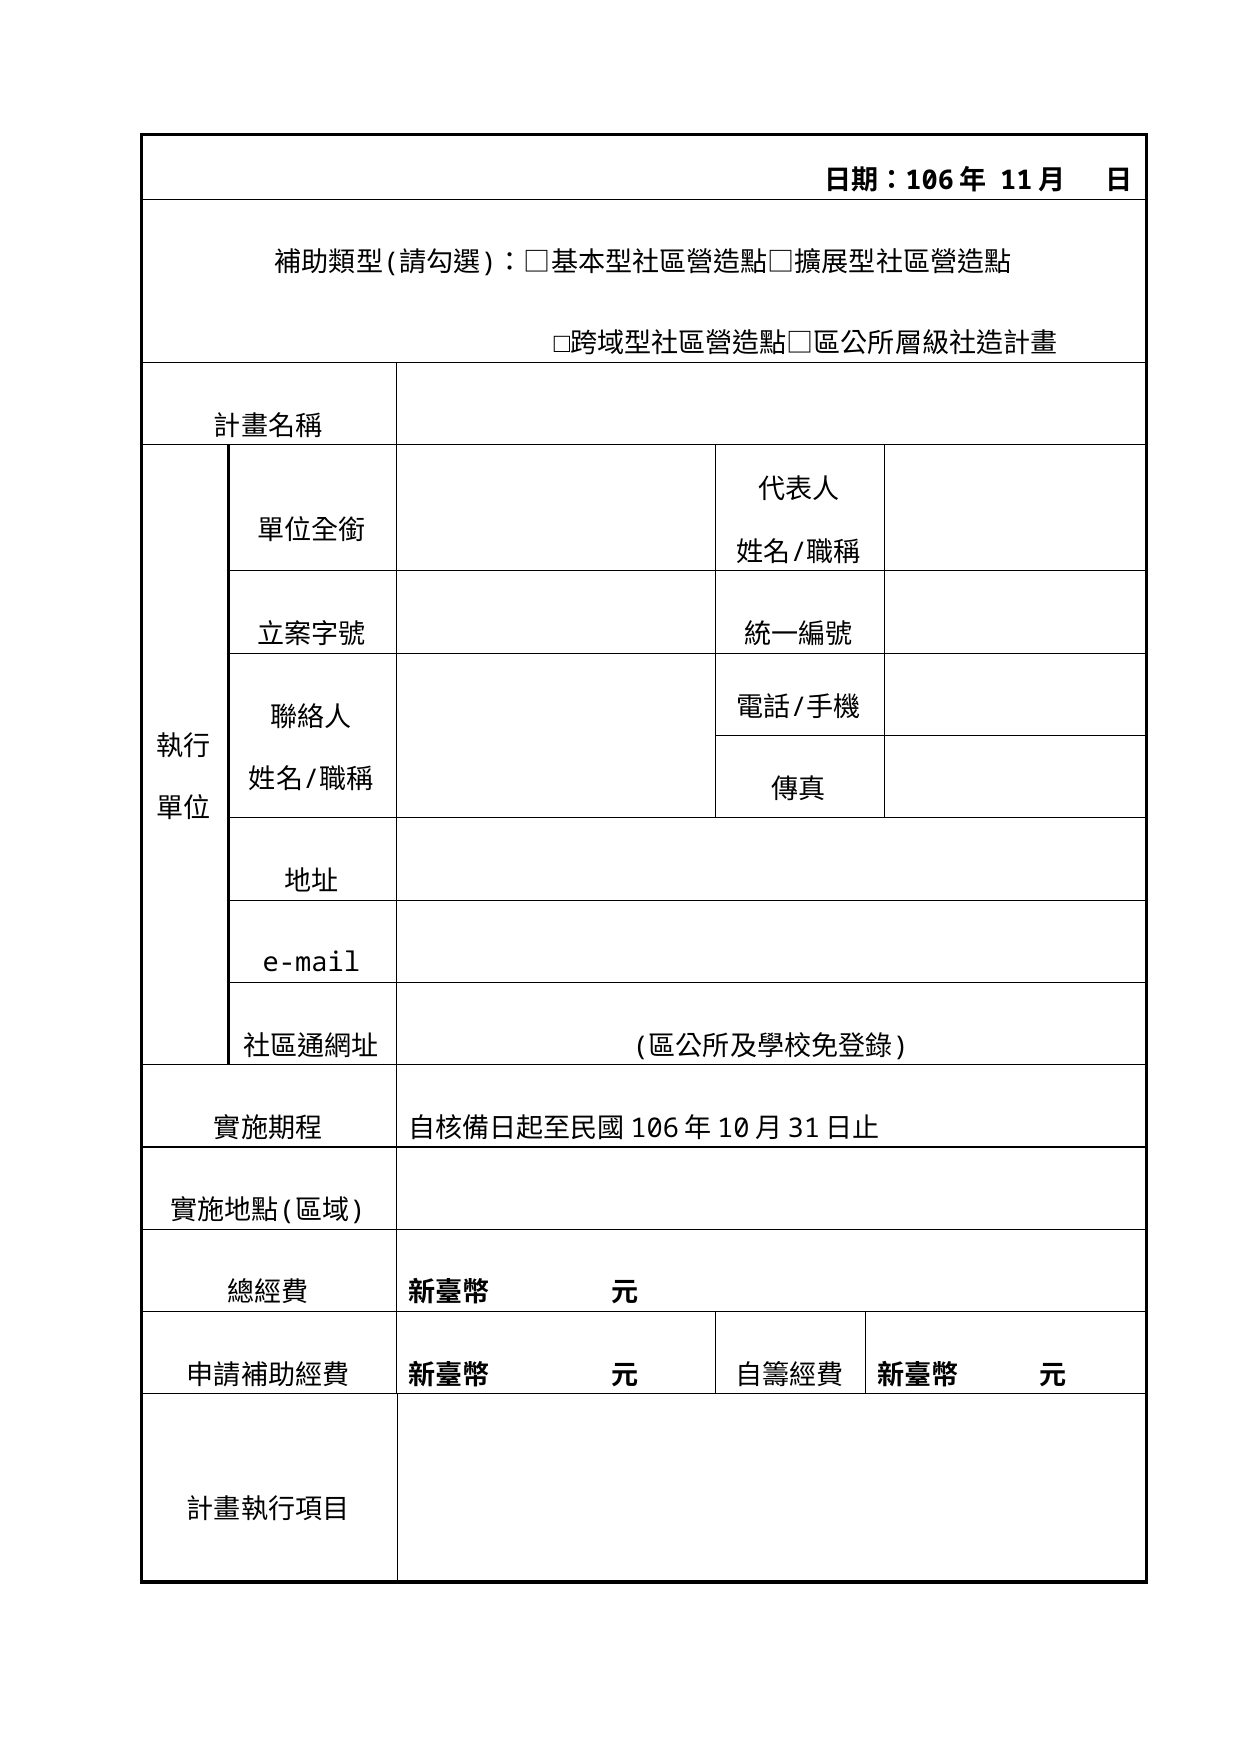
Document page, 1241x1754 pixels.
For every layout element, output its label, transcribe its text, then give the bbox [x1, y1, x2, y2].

table_cell 申請補助經費 [143, 1312, 396, 1393]
table_cell 自籌經費 [716, 1312, 865, 1393]
table_cell 計畫執行項目 [143, 1394, 397, 1580]
table_cell 新臺幣 元 [866, 1312, 1145, 1393]
table_cell [398, 1394, 1145, 1580]
table_cell [397, 363, 1145, 444]
table_cell [885, 654, 1145, 735]
table_cell 單位全銜 [230, 445, 396, 570]
table_cell 立案字號 [230, 571, 396, 653]
table_cell [885, 736, 1145, 817]
table_cell (區公所及學校免登錄) [397, 983, 1145, 1064]
table_cell 電話/手機 [716, 654, 884, 735]
table_cell e-mail [230, 901, 396, 982]
table_cell 傳真 [716, 736, 884, 817]
table_cell 總經費 [143, 1230, 396, 1311]
table_cell [397, 654, 715, 817]
table_cell 自核備日起至民國106年10月31日止 [397, 1065, 1145, 1146]
table_cell 實施期程 [143, 1065, 396, 1146]
table_cell 地址 [230, 818, 396, 899]
table_cell [397, 1148, 1145, 1229]
table_header 日期：106年 11月 日 [143, 136, 1145, 198]
table_cell 新臺幣 元 [397, 1230, 1145, 1311]
table_cell 社區通網址 [230, 983, 396, 1064]
table_cell 統一編號 [716, 571, 884, 653]
table_cell 執行單位 [143, 445, 227, 1064]
table_cell [397, 901, 1145, 982]
table_cell 代表人 姓名/職稱 [716, 445, 884, 570]
table_cell [397, 571, 715, 653]
table_cell 新臺幣 元 [397, 1312, 715, 1393]
table_cell [885, 445, 1145, 570]
table_cell [397, 818, 1145, 899]
table_cell 實施地點(區域) [143, 1148, 396, 1229]
table_cell [885, 571, 1145, 653]
table_cell 計畫名稱 [143, 363, 396, 444]
table_cell 補助類型(請勾選)：□基本型社區營造點□擴展型社區營造點 □跨域型社區營造點□區公所層級社造計畫 [143, 200, 1145, 362]
table_cell [397, 445, 715, 570]
table_cell 聯絡人 姓名/職稱 [230, 654, 396, 817]
